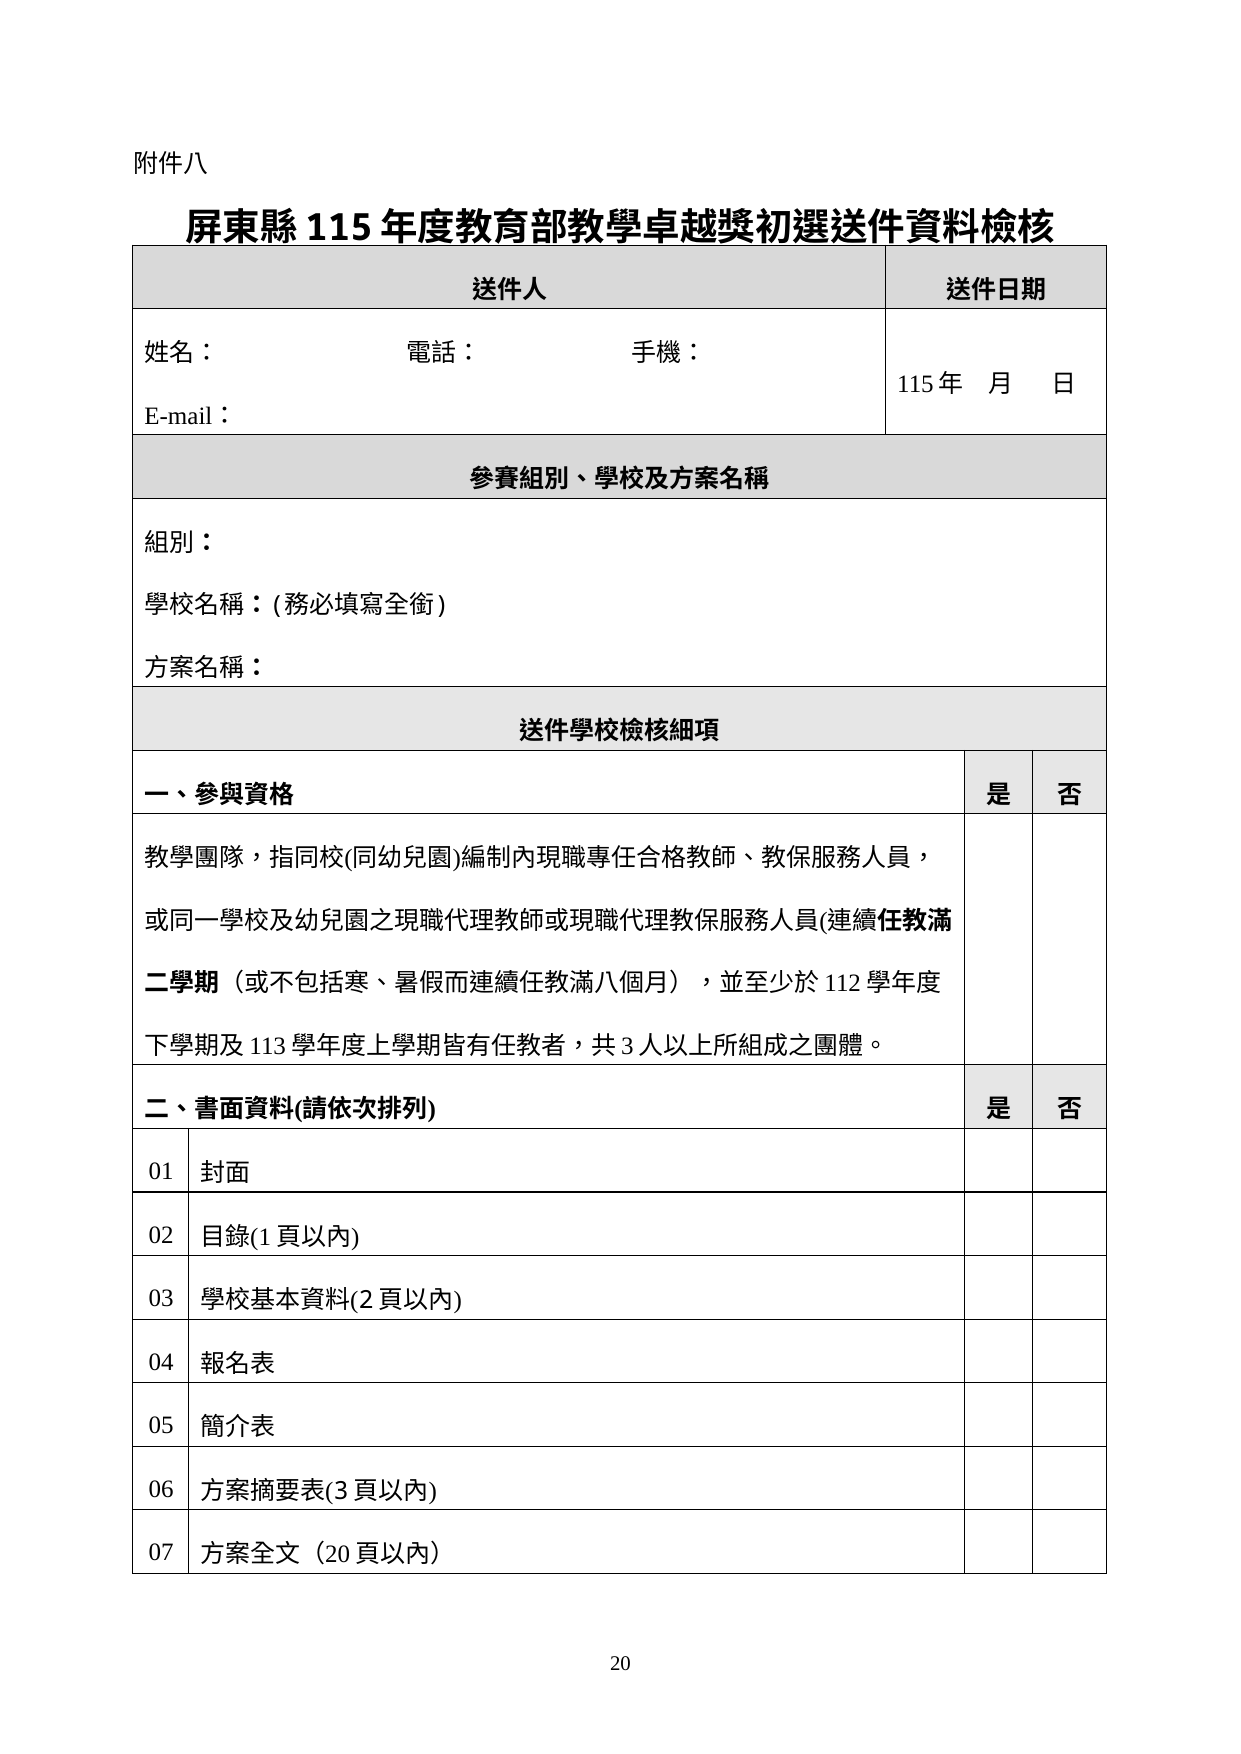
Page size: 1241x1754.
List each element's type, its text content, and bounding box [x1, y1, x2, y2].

table_cell 二、書面資料(請依次排列) [133, 1065, 964, 1128]
table_cell [965, 1256, 1032, 1318]
table_cell 參賽組別、學校及方案名稱 [133, 435, 1106, 498]
table_cell 目錄(1頁以內) [189, 1193, 964, 1255]
table_cell [965, 1129, 1032, 1191]
table_cell 送件學校檢核細項 [133, 687, 1106, 750]
table_cell [965, 1447, 1032, 1509]
table_cell [965, 1383, 1032, 1446]
table_cell 否 [1033, 751, 1106, 813]
table_cell 組別： 學校名稱：(務必填寫全銜) 方案名稱： [133, 499, 1106, 686]
table_cell [1033, 814, 1106, 1064]
table_cell 07 [133, 1510, 188, 1573]
table_cell [965, 814, 1032, 1064]
table_cell [965, 1320, 1032, 1382]
table_cell 一、參與資格 [133, 751, 964, 813]
table_cell [1033, 1510, 1106, 1573]
table_cell 方案全文（20頁以內） [189, 1510, 964, 1573]
table_cell [1033, 1320, 1106, 1382]
table_header 送件人 [133, 246, 885, 308]
table_cell 06 [133, 1447, 188, 1509]
table_cell 02 [133, 1193, 188, 1255]
table_cell 01 [133, 1129, 188, 1191]
table_cell 封面 [189, 1129, 964, 1191]
table_cell [1033, 1256, 1106, 1318]
table_cell 03 [133, 1256, 188, 1318]
table_cell 姓名： 電話： 手機： E-mail： [133, 309, 885, 434]
table_cell [1033, 1383, 1106, 1446]
table_cell 是 [965, 751, 1032, 813]
table_cell 05 [133, 1383, 188, 1446]
text 屏東縣115年度教育部教學卓越獎初選送件資料檢核 [133, 182, 1107, 244]
table_cell 是 [965, 1065, 1032, 1128]
table_cell 報名表 [189, 1320, 964, 1382]
table_cell 學校基本資料(2頁以內) [189, 1256, 964, 1318]
table_cell 115年 月 日 [886, 309, 1106, 434]
table_cell 教學團隊，指同校(同幼兒園)編制內現職專任合格教師、教保服務人員，或同一學校及幼兒園之現職代理教師或現職代理教保服務人員(連續任教滿二學期（或不包括寒、暑假而連續任教滿八個月），並至少於112學年度下學期及113學年度上學期皆有任教者，共3人以上所組成之團體。 [133, 814, 964, 1064]
table_cell [1033, 1447, 1106, 1509]
table_cell 04 [133, 1320, 188, 1382]
table_cell [1033, 1193, 1106, 1255]
text 附件八 [133, 119, 1107, 182]
table_cell [965, 1510, 1032, 1573]
table_header 送件日期 [886, 246, 1106, 308]
table_cell 方案摘要表(3頁以內) [189, 1447, 964, 1509]
table_cell 否 [1033, 1065, 1106, 1128]
table_cell 簡介表 [189, 1383, 964, 1446]
table_cell [965, 1193, 1032, 1255]
table_cell [1033, 1129, 1106, 1191]
